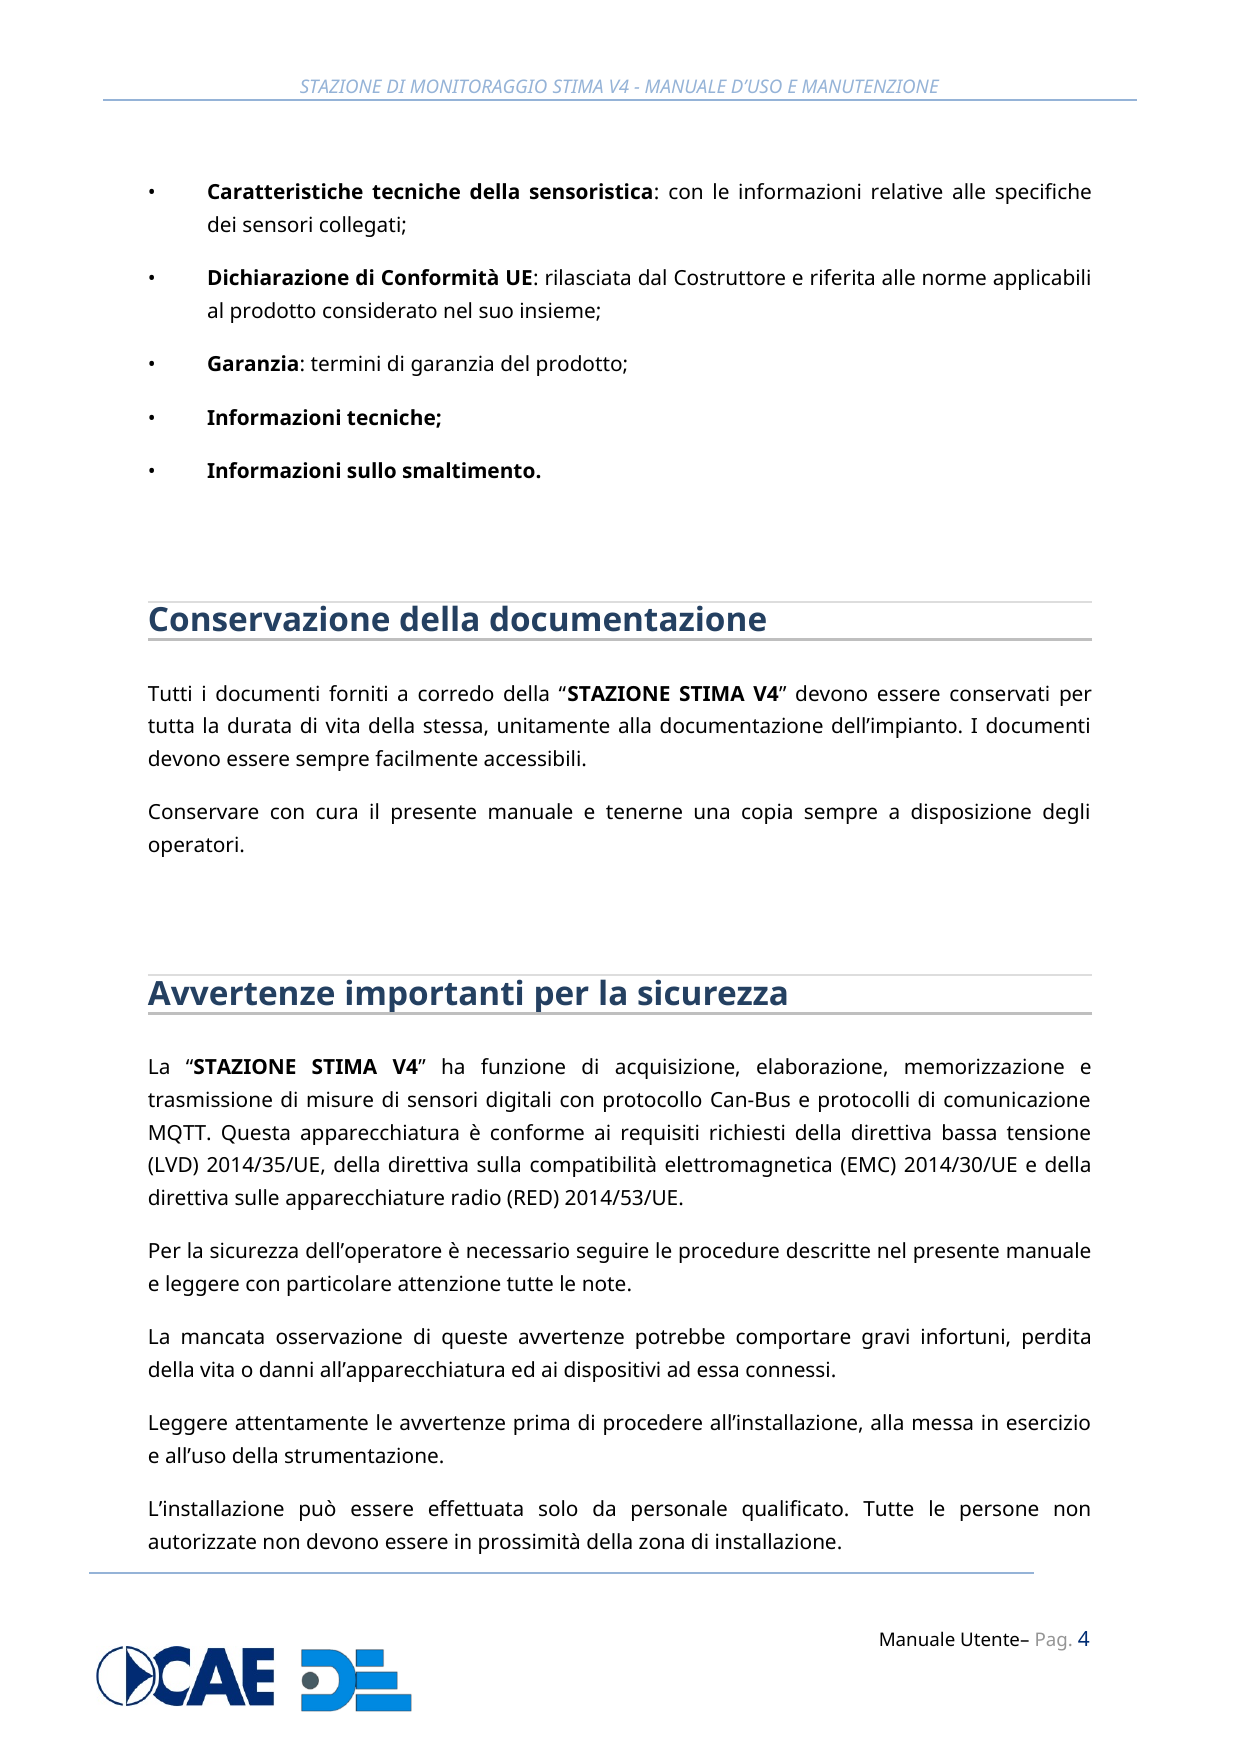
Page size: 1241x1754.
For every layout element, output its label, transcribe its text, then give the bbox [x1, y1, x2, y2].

text Per la sicurezza dell’operatore è necessario seguire le procedure descritte nel presente manuale e leggere con particolare attenzione tutte le note. [148, 1236, 1092, 1297]
subtitle Conservazione della documentazione [148, 603, 1092, 638]
list Caratteristiche tecniche della sensoristica: con le informazioni relative alle specifiche dei sensori collegati; [148, 177, 1092, 238]
list Informazioni tecniche; [148, 403, 1092, 431]
text Tutti i documenti forniti a corredo della “STAZIONE STIMA V4” devono essere conservati per tutta la durata di vita della stessa, unitamente alla documentazione dell’impianto. I documenti devono essere sempre facilmente accessibili. [148, 679, 1092, 772]
list Garanzia: termini di garanzia del prodotto; [148, 349, 1092, 378]
list Dichiarazione di Conformità UE: rilasciata dal Costruttore e riferita alle norme applicabili al prodotto considerato nel suo insieme; [148, 263, 1092, 324]
text La mancata osservazione di queste avvertenze potrebbe comportare gravi infortuni, perdita della vita o danni all’apparecchiatura ed ai dispositivi ad essa connessi. [148, 1322, 1092, 1383]
text La “STAZIONE STIMA V4” ha funzione di acquisizione, elaborazione, memorizzazione e trasmissione di misure di sensori digitali con protocollo Can-Bus e protocolli di comunicazione MQTT. Questa apparecchiatura è conforme ai requisiti richiesti della direttiva bassa tensione (LVD) 2014/35/UE, della direttiva sulla compatibilità elettromagnetica (EMC) 2014/30/UE e della direttiva sulle apparecchiature radio (RED) 2014/53/UE. [148, 1052, 1092, 1211]
text Conservare con cura il presente manuale e tenerne una copia sempre a disposizione degli operatori. [148, 797, 1092, 858]
subtitle Avvertenze importanti per la sicurezza [148, 976, 1092, 1012]
text L’installazione può essere effettuata solo da personale qualificato. Tutte le persone non autorizzate non devono essere in prossimità della zona di installazione. [148, 1494, 1092, 1555]
list Informazioni sullo smaltimento. [148, 456, 1092, 484]
text Leggere attentamente le avvertenze prima di procedere all’installazione, alla messa in esercizio e all’uso della strumentazione. [148, 1408, 1092, 1469]
